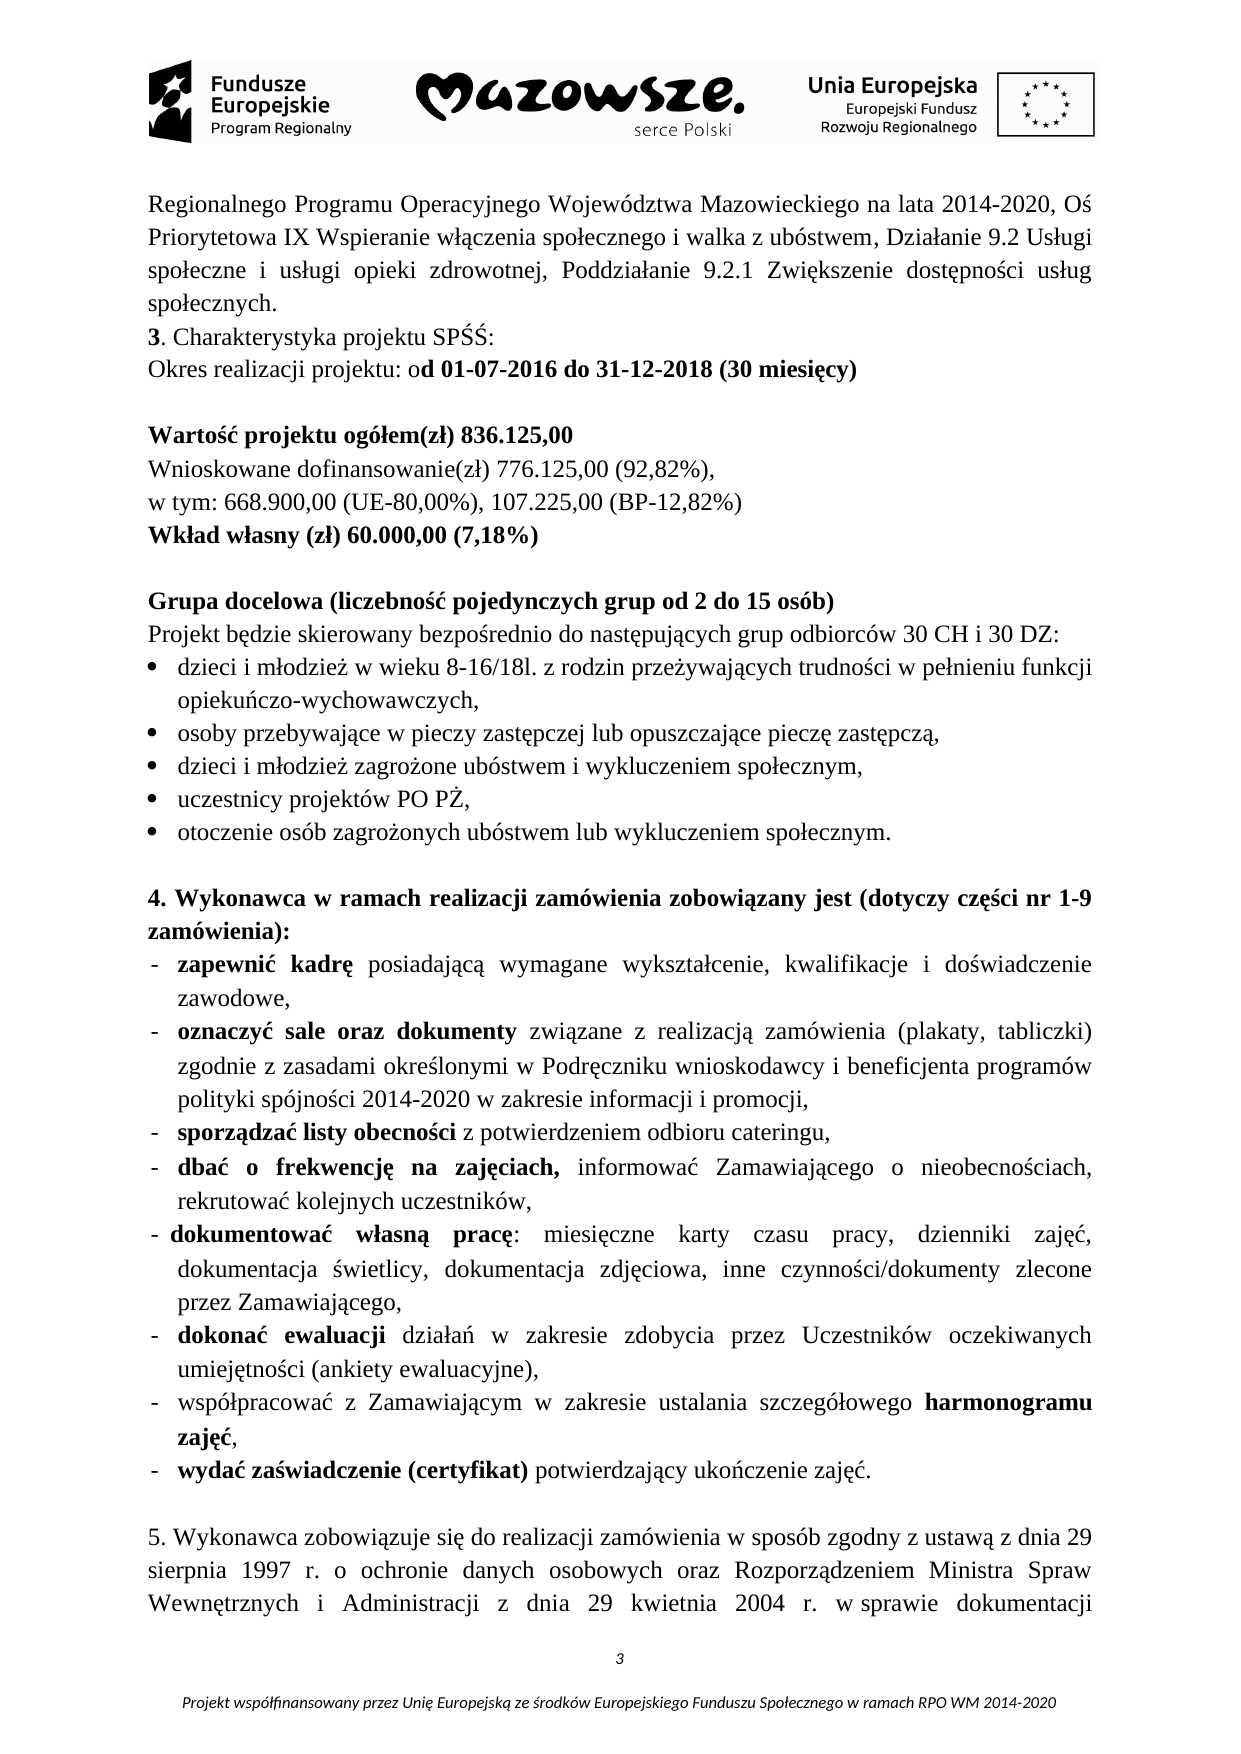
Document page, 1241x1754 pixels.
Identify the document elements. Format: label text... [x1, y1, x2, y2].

text 3. Charakterystyka projektu SPŚŚ: [148, 322, 1093, 350]
list dzieci i młodzież w wieku 8-16/18l. z rodzin przeżywających trudności w pełnieniu funkcji opiekuńczo-wychowawczych, [148, 652, 1093, 713]
list dokumentować własną pracę: miesięczne karty czasu pracy, dzienniki zajęć, dokumentacja świetlicy, dokumentacja zdjęciowa, inne czynności/dokumenty zlecone przez Zamawiającego, [148, 1219, 1093, 1315]
list otoczenie osób zagrożonych ubóstwem lub wykluczeniem społecznym. [148, 817, 1093, 846]
list dzieci i młodzież zagrożone ubóstwem i wykluczeniem społecznym, [148, 751, 1093, 779]
picture [149, 60, 1099, 143]
list dbać o frekwencję na zajęciach, informować Zamawiającego o nieobecnościach, rekrutować kolejnych uczestników, [148, 1152, 1093, 1215]
list sporządzać listy obecności z potwierdzeniem odbioru cateringu, [148, 1117, 1093, 1147]
text Projekt będzie skierowany bezpośrednio do następujących grup odbiorców 30 CH i 30 DZ: [148, 619, 1093, 647]
list dokonać ewaluacji działań w zakresie zdobycia przez Uczestników oczekiwanych umiejętności (ankiety ewaluacyjne), [148, 1320, 1093, 1383]
text 5. Wykonawca zobowiązuje się do realizacji zamówienia w sposób zgodny z ustawą z dnia 29 sierpnia 1997 r. o ochronie danych osobowych oraz Rozporządzeniem Ministra Spraw Wewnętrznych i Administracji z dnia 29 kwietnia 2004 r. w sprawie dokumentacji [148, 1522, 1093, 1617]
text Wkład własny (zł) 60.000,00 (7,18%) [148, 520, 1093, 548]
text w tym: 668.900,00 (UE-80,00%), 107.225,00 (BP-12,82%) [148, 487, 1093, 515]
text Regionalnego Programu Operacyjnego Województwa Mazowieckiego na lata 2014-2020, Oś Priorytetowa IX Wspieranie włączenia społecznego i walka z ubóstwem, Działanie 9.2 Usługi społeczne i usługi opieki zdrowotnej, Poddziałanie 9.2.1 Zwiększenie dostępności usług społecznych. [148, 189, 1093, 317]
text Wnioskowane dofinansowanie(zł) 776.125,00 (92,82%), [148, 454, 1093, 482]
text Wartość projektu ogółem(zł) 836.125,00 [148, 421, 1093, 449]
list współpracować z Zamawiającym w zakresie ustalania szczegółowego harmonogramu zajęć, [148, 1387, 1093, 1450]
list oznaczyć sale oraz dokumenty związane z realizacją zamówienia (plakaty, tabliczki) zgodnie z zasadami określonymi w Podręczniku wnioskodawcy i beneficjenta programów polityki spójności 2014-2020 w zakresie informacji i promocji, [148, 1016, 1093, 1113]
text Grupa docelowa (liczebność pojedynczych grup od 2 do 15 osób) [148, 586, 1093, 614]
text Okres realizacji projektu: od 01-07-2016 do 31-12-2018 (30 miesięcy) [148, 354, 1093, 383]
list osoby przebywające w pieczy zastępczej lub opuszczające pieczę zastępczą, [148, 718, 1093, 747]
list zapewnić kadrę posiadającą wymagane wykształcenie, kwalifikacje i doświadczenie zawodowe, [148, 949, 1093, 1012]
list wydać zaświadczenie (certyfikat) potwierdzający ukończenie zajęć. [148, 1455, 1093, 1485]
text 4. Wykonawca w ramach realizacji zamówienia zobowiązany jest (dotyczy części nr 1-9 zamówienia): [148, 883, 1093, 945]
list uczestnicy projektów PO PŻ, [148, 784, 1093, 813]
